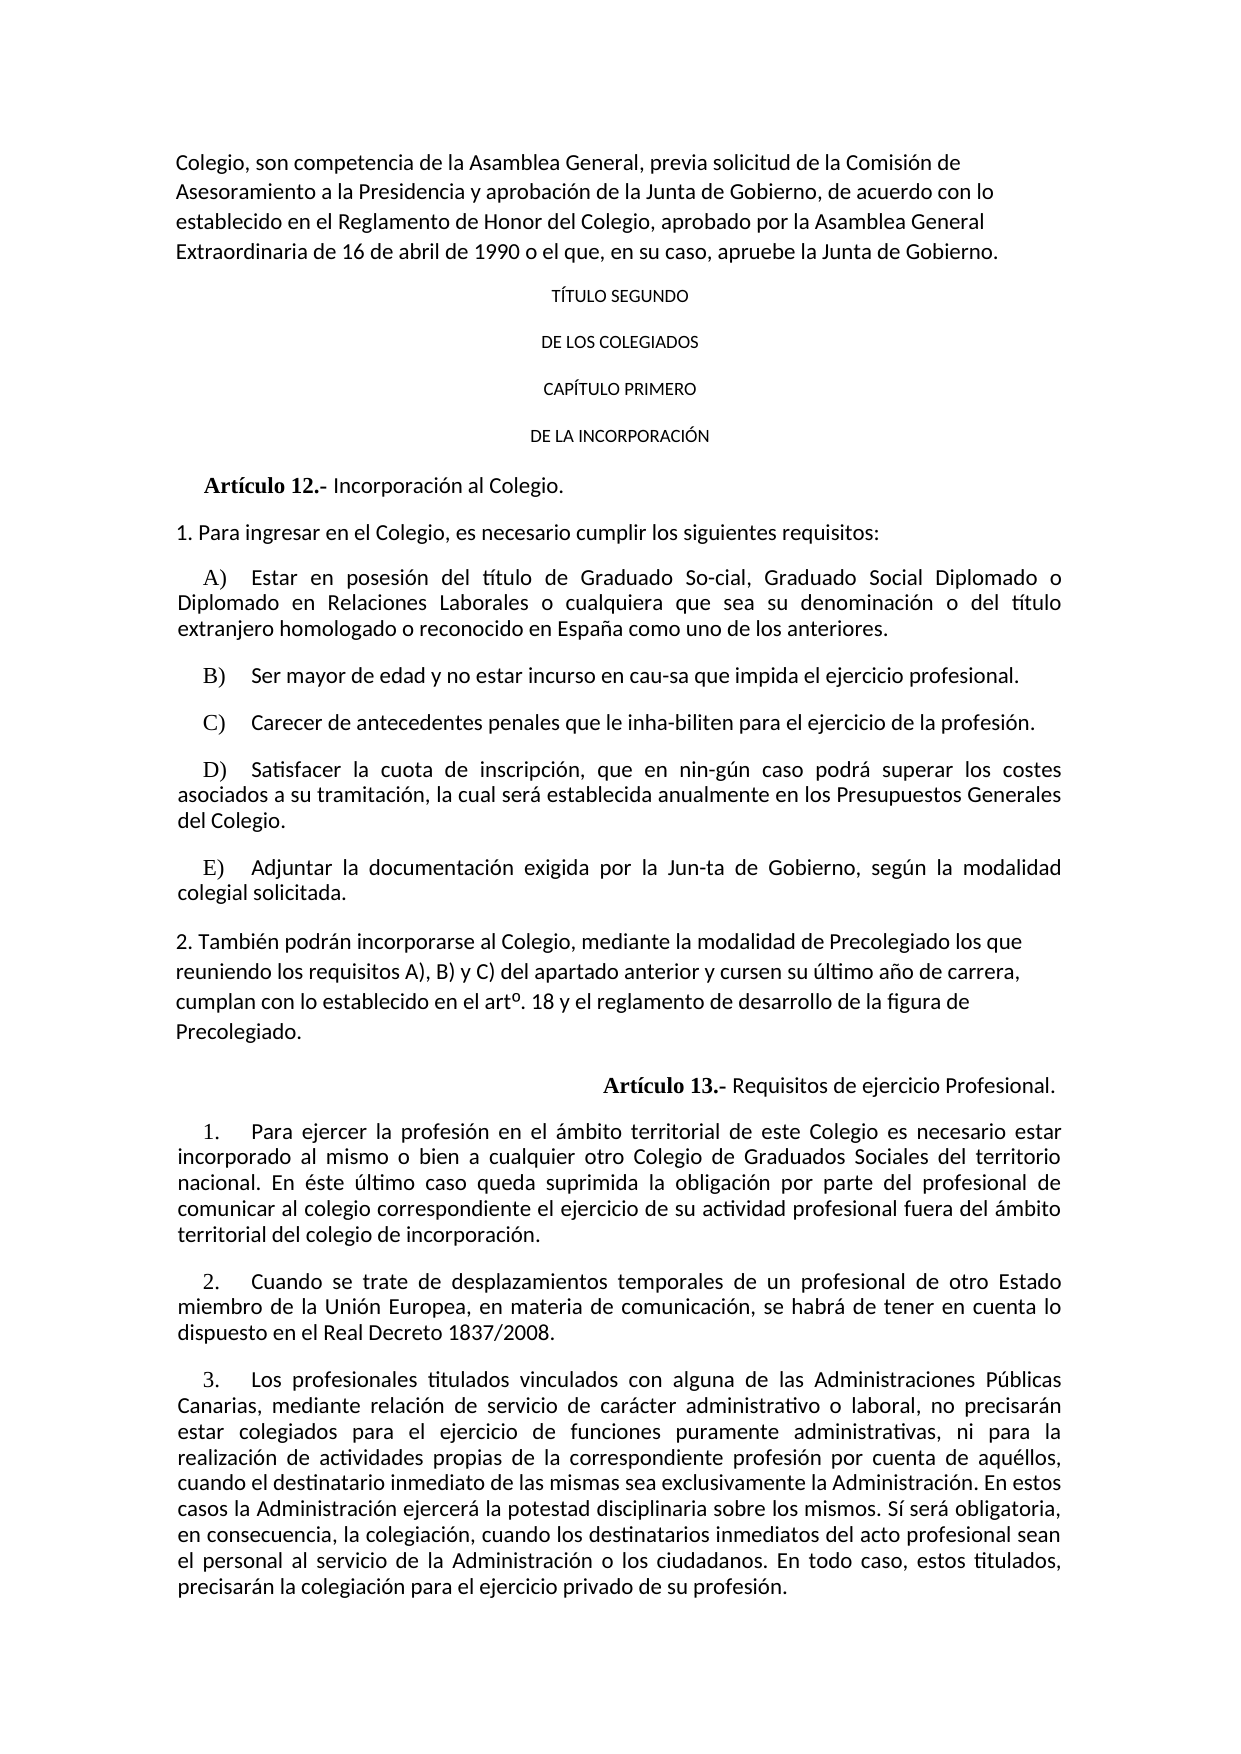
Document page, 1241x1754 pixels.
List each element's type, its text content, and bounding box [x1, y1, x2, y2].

list Adjuntar la documentación exigida por la Jun-ta de Gobierno, según la modalidad colegial solicitada. [177, 855, 1063, 906]
list Los profesionales titulados vinculados con alguna de las Administraciones Públicas Canarias, mediante relación de servicio de carácter administrativo o laboral, no precisarán estar colegiados para el ejercicio de funciones puramente administrativas, ni para la realización de actividades propias de la correspondiente profesión por cuenta de aquéllos, cuando el destinatario inmediato de las mismas sea exclusivamente la Administración. En estos casos la Administración ejercerá la potestad disciplinaria sobre los mismos. Sí será obligatoria, en consecuencia, la colegiación, cuando los destinatarios inmediatos del acto profesional sean el personal al servicio de la Administración o los ciudadanos. En todo caso, estos titulados, precisarán la colegiación para el ejercicio privado de su profesión. [177, 1367, 1063, 1600]
list Cuando se trate de desplazamientos temporales de un profesional de otro Estado miembro de la Unión Europea, en materia de comunicación, se habrá de tener en cuenta lo dispuesto en el Real Decreto 1837/2008. [177, 1269, 1063, 1346]
text DE LOS COLEGIADOS [177, 331, 1063, 354]
list Ser mayor de edad y no estar incurso en cau-sa que impida el ejercicio profesional. [177, 663, 1063, 689]
text DE LA INCORPORACIÓN [177, 424, 1063, 447]
list Satisfacer la cuota de inscripción, que en nin-gún caso podrá superar los costes asociados a su tramitación, la cual será establecida anualmente en los Presupuestos Generales del Colegio. [177, 756, 1063, 834]
text 2. También podrán incorporarse al Colegio, mediante la modalidad de Precolegiado los que reuniendo los requisitos A), B) y C) del apartado anterior y cursen su último año de carrera, cumplan con lo establecido en el artº. 18 y el reglamento de desarrollo de la figura de Precolegiado. [176, 927, 1063, 1045]
list Estar en posesión del título de Graduado So-cial, Graduado Social Diplomado o Diplomado en Relaciones Laborales o cualquiera que sea su denominación o del título extranjero homologado o reconocido en España como uno de los anteriores. [177, 564, 1063, 642]
text Artículo 12.- Incorporación al Colegio. [204, 471, 1063, 499]
list Para ejercer la profesión en el ámbito territorial de este Colegio es necesario estar incorporado al mismo o bien a cualquier otro Colegio de Graduados Sociales del territorio nacional. En éste último caso queda suprimida la obligación por parte del profesional de comunicar al colegio correspondiente el ejercicio de su actividad profesional fuera del ámbito territorial del colegio de incorporación. [177, 1119, 1063, 1248]
text CAPÍTULO PRIMERO [177, 378, 1063, 401]
list Carecer de antecedentes penales que le inha-biliten para el ejercicio de la profesión. [177, 710, 1063, 735]
text TÍTULO SEGUNDO [177, 284, 1063, 307]
text Colegio, son competencia de la Asamblea General, previa solicitud de la Comisión de Asesoramiento a la Presidencia y aprobación de la Junta de Gobierno, de acuerdo con lo establecido en el Reglamento de Honor del Colegio, aprobado por la Asamblea General Extraordinaria de 16 de abril de 1990 o el que, en su caso, apruebe la Junta de Gobierno. [176, 148, 1063, 265]
text 1. Para ingresar en el Colegio, es necesario cumplir los siguientes requisitos: [176, 518, 1063, 546]
text Artículo 13.- Requisitos de ejercicio Profesional. [177, 1071, 1061, 1099]
